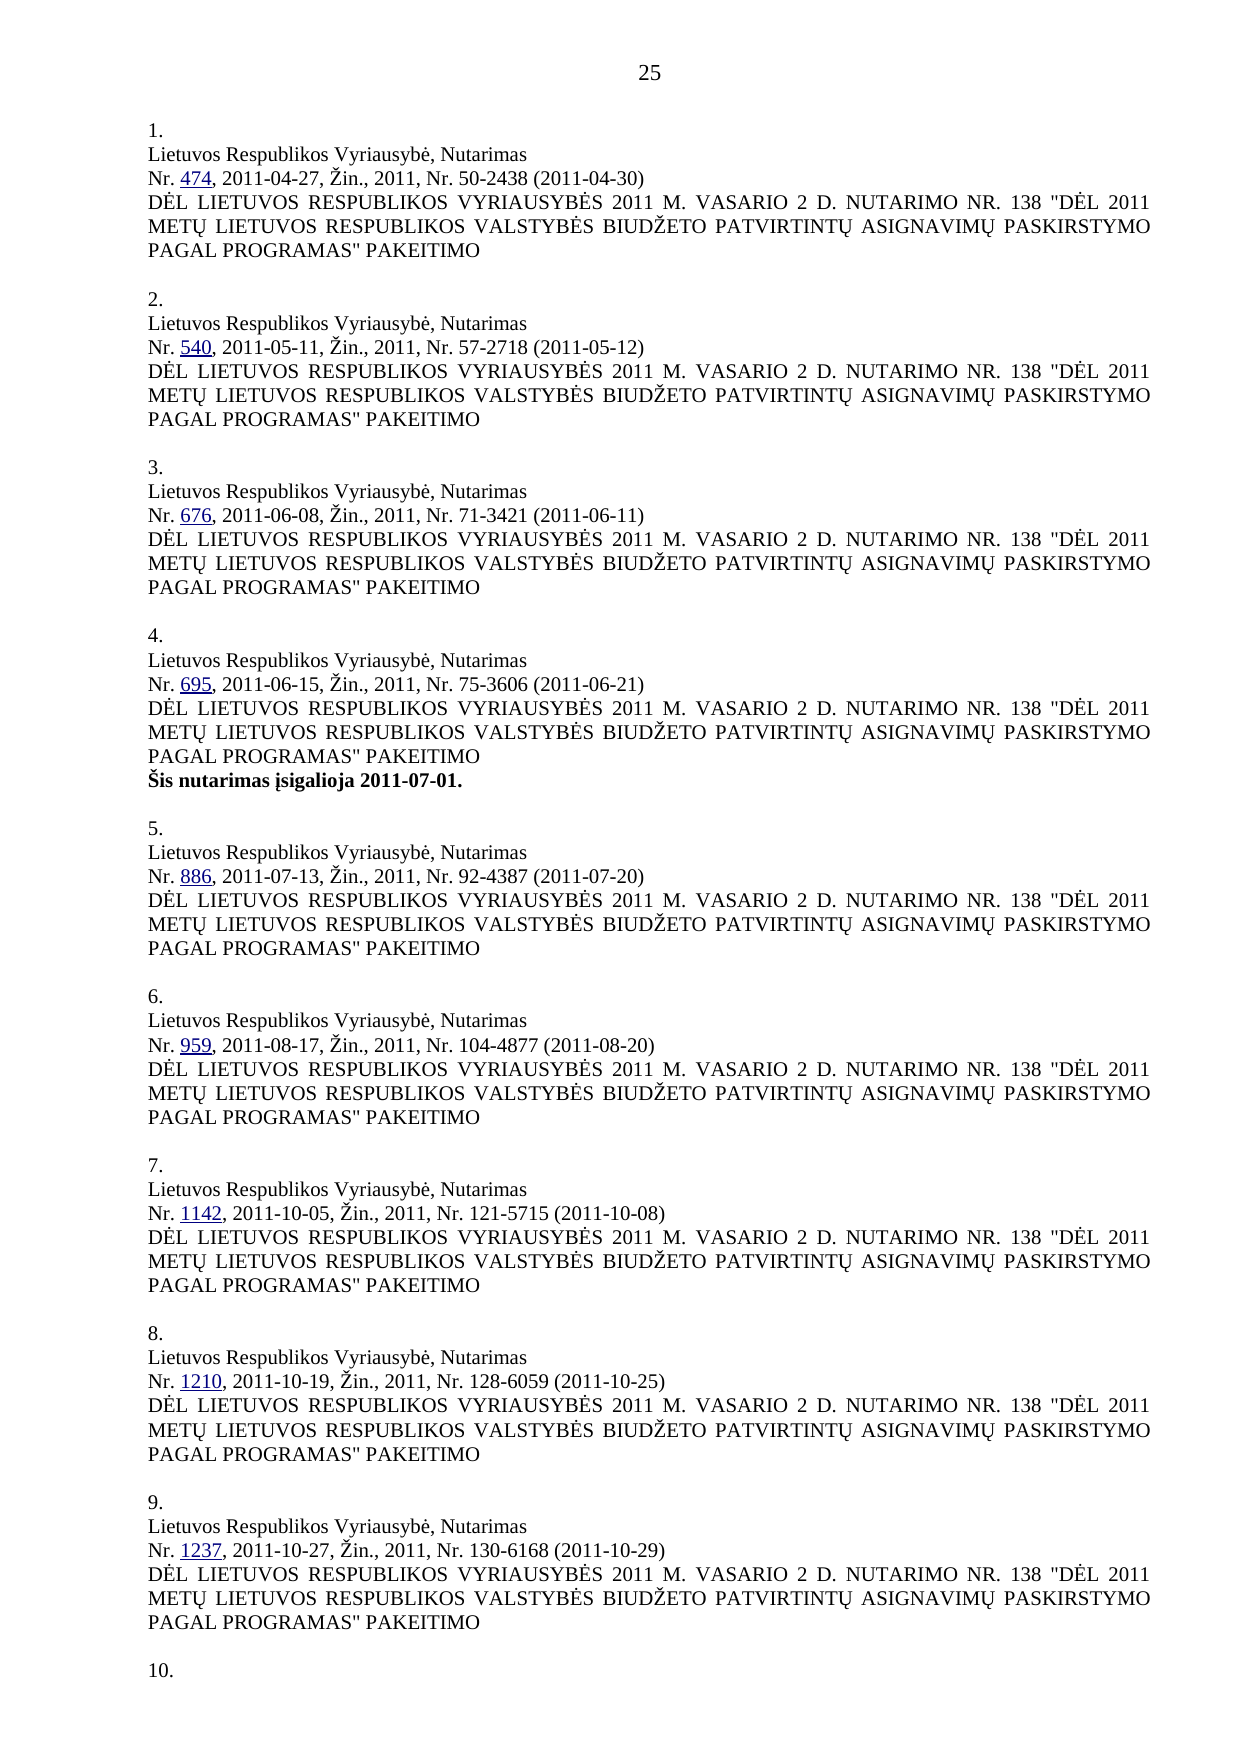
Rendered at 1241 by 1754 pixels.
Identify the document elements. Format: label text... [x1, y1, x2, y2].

text Nr. 676, 2011-06-08, Žin., 2011, Nr. 71-3421 (2011-06-11) [148, 503, 1152, 527]
text 6. [148, 984, 1152, 1008]
text 5. [148, 816, 1152, 840]
text DĖL LIETUVOS RESPUBLIKOS VYRIAUSYBĖS 2011 M. VASARIO 2 D. NUTARIMO NR. 138 "DĖL 2011 METŲ LIETUVOS RESPUBLIKOS VALSTYBĖS BIUDŽETO PATVIRTINTŲ ASIGNAVIMŲ PASKIRSTYMO PAGAL PROGRAMAS" PAKEITIMO [148, 527, 1152, 599]
text Nr. 540, 2011-05-11, Žin., 2011, Nr. 57-2718 (2011-05-12) [148, 335, 1152, 359]
text DĖL LIETUVOS RESPUBLIKOS VYRIAUSYBĖS 2011 M. VASARIO 2 D. NUTARIMO NR. 138 "DĖL 2011 METŲ LIETUVOS RESPUBLIKOS VALSTYBĖS BIUDŽETO PATVIRTINTŲ ASIGNAVIMŲ PASKIRSTYMO PAGAL PROGRAMAS" PAKEITIMO [148, 359, 1152, 431]
text 1. [148, 118, 1152, 142]
text Lietuvos Respublikos Vyriausybė, Nutarimas [148, 142, 1152, 166]
text Nr. 695, 2011-06-15, Žin., 2011, Nr. 75-3606 (2011-06-21) [148, 672, 1152, 696]
text 4. [148, 623, 1152, 647]
text DĖL LIETUVOS RESPUBLIKOS VYRIAUSYBĖS 2011 M. VASARIO 2 D. NUTARIMO NR. 138 "DĖL 2011 METŲ LIETUVOS RESPUBLIKOS VALSTYBĖS BIUDŽETO PATVIRTINTŲ ASIGNAVIMŲ PASKIRSTYMO PAGAL PROGRAMAS" PAKEITIMO [148, 696, 1152, 768]
text 8. [148, 1321, 1152, 1345]
text Lietuvos Respublikos Vyriausybė, Nutarimas [148, 479, 1152, 503]
text 9. [148, 1490, 1152, 1514]
text DĖL LIETUVOS RESPUBLIKOS VYRIAUSYBĖS 2011 M. VASARIO 2 D. NUTARIMO NR. 138 "DĖL 2011 METŲ LIETUVOS RESPUBLIKOS VALSTYBĖS BIUDŽETO PATVIRTINTŲ ASIGNAVIMŲ PASKIRSTYMO PAGAL PROGRAMAS" PAKEITIMO [148, 1393, 1152, 1466]
text DĖL LIETUVOS RESPUBLIKOS VYRIAUSYBĖS 2011 M. VASARIO 2 D. NUTARIMO NR. 138 "DĖL 2011 METŲ LIETUVOS RESPUBLIKOS VALSTYBĖS BIUDŽETO PATVIRTINTŲ ASIGNAVIMŲ PASKIRSTYMO PAGAL PROGRAMAS" PAKEITIMO [148, 888, 1152, 960]
text 2. [148, 287, 1152, 311]
text Šis nutarimas įsigalioja 2011-07-01. [148, 768, 1152, 792]
text Lietuvos Respublikos Vyriausybė, Nutarimas [148, 1345, 1152, 1369]
text Lietuvos Respublikos Vyriausybė, Nutarimas [148, 1177, 1152, 1201]
text DĖL LIETUVOS RESPUBLIKOS VYRIAUSYBĖS 2011 M. VASARIO 2 D. NUTARIMO NR. 138 "DĖL 2011 METŲ LIETUVOS RESPUBLIKOS VALSTYBĖS BIUDŽETO PATVIRTINTŲ ASIGNAVIMŲ PASKIRSTYMO PAGAL PROGRAMAS" PAKEITIMO [148, 1562, 1152, 1634]
text Nr. 1237, 2011-10-27, Žin., 2011, Nr. 130-6168 (2011-10-29) [148, 1538, 1152, 1562]
text 7. [148, 1153, 1152, 1177]
text DĖL LIETUVOS RESPUBLIKOS VYRIAUSYBĖS 2011 M. VASARIO 2 D. NUTARIMO NR. 138 "DĖL 2011 METŲ LIETUVOS RESPUBLIKOS VALSTYBĖS BIUDŽETO PATVIRTINTŲ ASIGNAVIMŲ PASKIRSTYMO PAGAL PROGRAMAS" PAKEITIMO [148, 1225, 1152, 1297]
text 10. [148, 1658, 1152, 1682]
text Nr. 959, 2011-08-17, Žin., 2011, Nr. 104-4877 (2011-08-20) [148, 1032, 1152, 1057]
text Nr. 1210, 2011-10-19, Žin., 2011, Nr. 128-6059 (2011-10-25) [148, 1369, 1152, 1393]
text 3. [148, 455, 1152, 479]
text Lietuvos Respublikos Vyriausybė, Nutarimas [148, 840, 1152, 864]
text Lietuvos Respublikos Vyriausybė, Nutarimas [148, 311, 1152, 335]
text Lietuvos Respublikos Vyriausybė, Nutarimas [148, 1514, 1152, 1538]
text Nr. 1142, 2011-10-05, Žin., 2011, Nr. 121-5715 (2011-10-08) [148, 1201, 1152, 1225]
text DĖL LIETUVOS RESPUBLIKOS VYRIAUSYBĖS 2011 M. VASARIO 2 D. NUTARIMO NR. 138 "DĖL 2011 METŲ LIETUVOS RESPUBLIKOS VALSTYBĖS BIUDŽETO PATVIRTINTŲ ASIGNAVIMŲ PASKIRSTYMO PAGAL PROGRAMAS" PAKEITIMO [148, 190, 1152, 262]
text DĖL LIETUVOS RESPUBLIKOS VYRIAUSYBĖS 2011 M. VASARIO 2 D. NUTARIMO NR. 138 "DĖL 2011 METŲ LIETUVOS RESPUBLIKOS VALSTYBĖS BIUDŽETO PATVIRTINTŲ ASIGNAVIMŲ PASKIRSTYMO PAGAL PROGRAMAS" PAKEITIMO [148, 1057, 1152, 1129]
text Lietuvos Respublikos Vyriausybė, Nutarimas [148, 647, 1152, 672]
text Nr. 886, 2011-07-13, Žin., 2011, Nr. 92-4387 (2011-07-20) [148, 864, 1152, 888]
text Nr. 474, 2011-04-27, Žin., 2011, Nr. 50-2438 (2011-04-30) [148, 166, 1152, 190]
text Lietuvos Respublikos Vyriausybė, Nutarimas [148, 1008, 1152, 1032]
